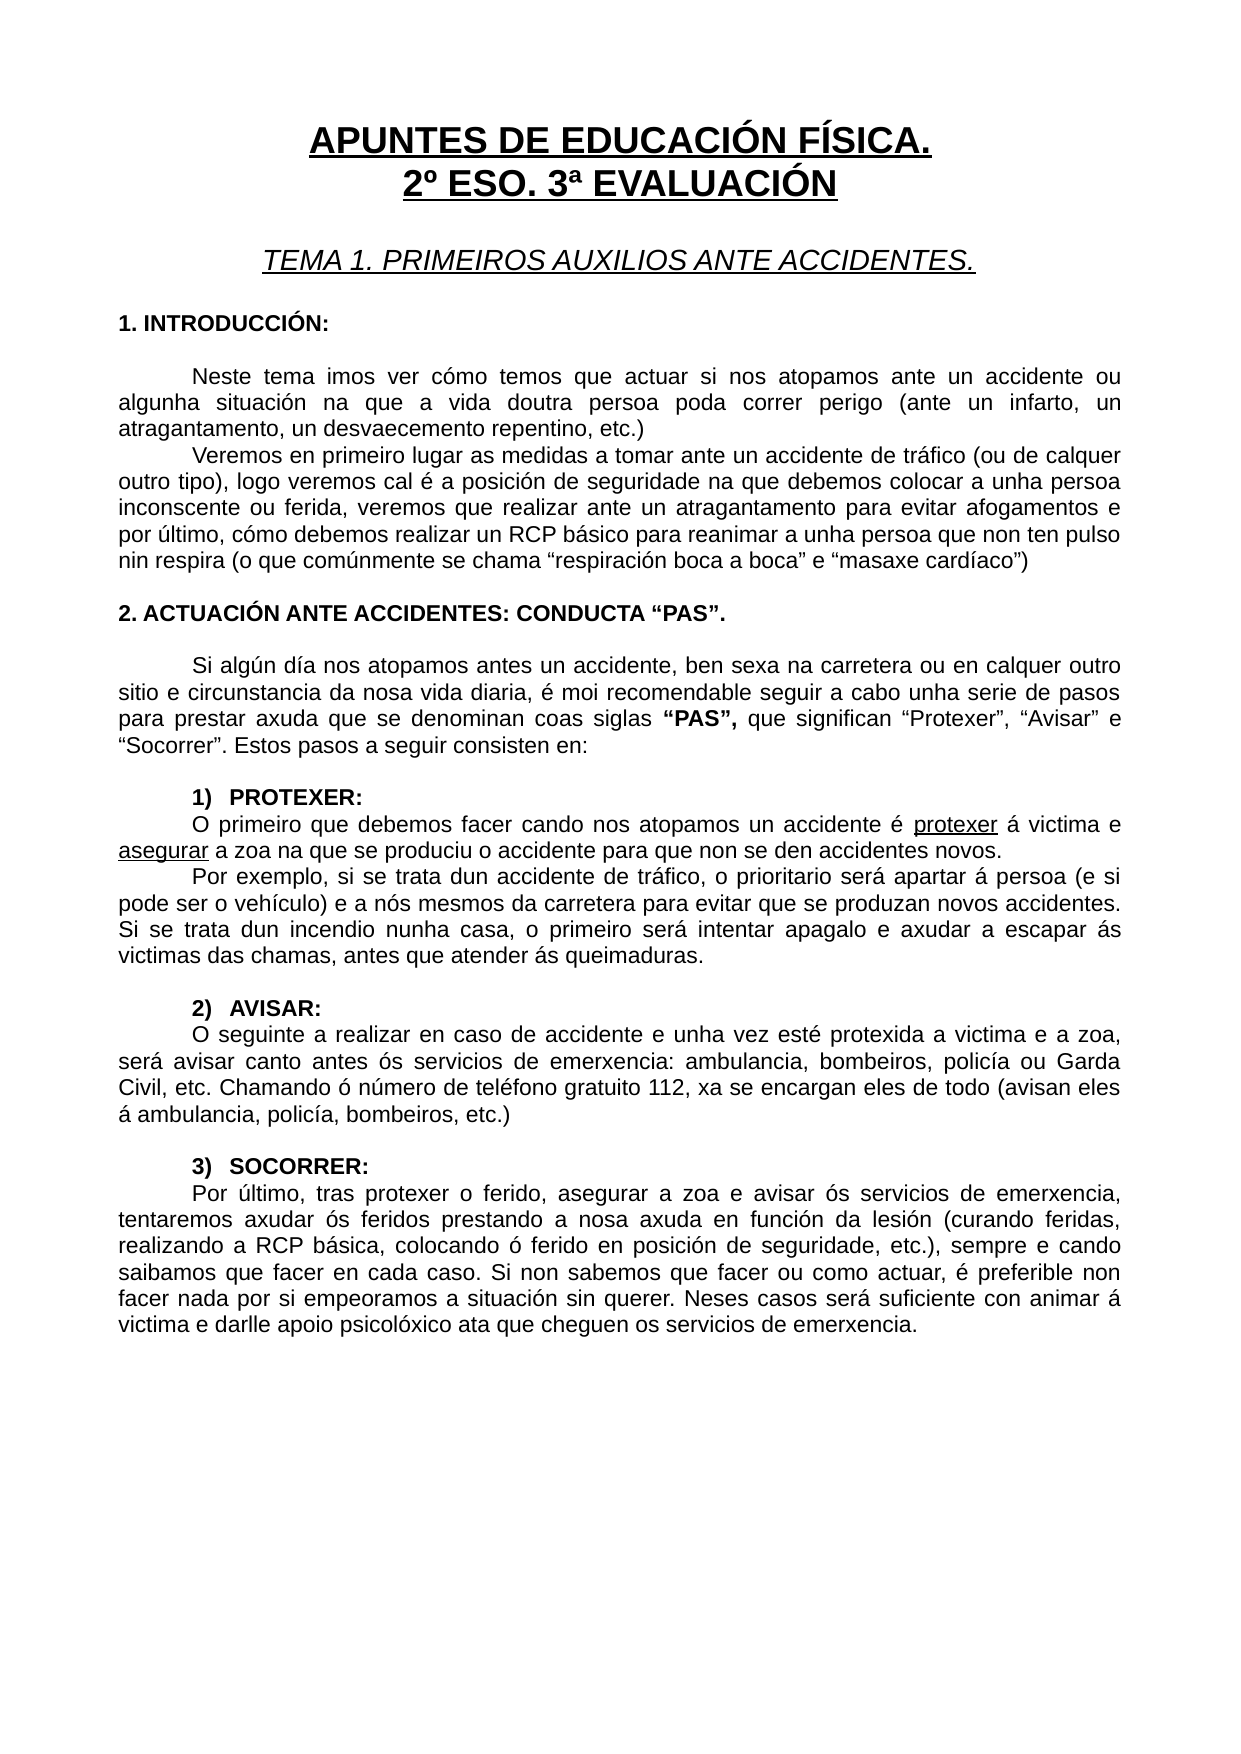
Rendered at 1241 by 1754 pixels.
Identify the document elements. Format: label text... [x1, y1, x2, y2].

text Por último, tras protexer o ferido, asegurar a zoa e avisar ós servicios de emerxencia, tentaremos axudar ós feridos prestando a nosa axuda en función da lesión (curando feridas, realizando a RCP básica, colocando ó ferido en posición de seguridade, etc.), sempre e cando saibamos que facer en cada caso. Si non sabemos que facer ou como actuar, é preferible non facer nada por si empeoramos a situación sin querer. Neses casos será suficiente con animar á victima e darlle apoio psicolóxico ata que cheguen os servicios de emerxencia. [118, 1179, 1122, 1338]
text O seguinte a realizar en caso de accidente e unha vez esté protexida a victima e a zoa, será avisar canto antes ós servicios de emerxencia: ambulancia, bombeiros, policía ou Garda Civil, etc. Chamando ó número de teléfono gratuito 112, xa se encargan eles de todo (avisan eles á ambulancia, policía, bombeiros, etc.) [118, 1021, 1122, 1127]
list PROTEXER: [192, 784, 1122, 811]
list SOCORRER: [192, 1153, 1122, 1179]
text Por exemplo, si se trata dun accidente de tráfico, o prioritario será apartar á persoa (e si pode ser o vehículo) e a nós mesmos da carretera para evitar que se produzan novos accidentes. Si se trata dun incendio nunha casa, o primeiro será intentar apagalo e axudar a escapar ás victimas das chamas, antes que atender ás queimaduras. [118, 863, 1122, 969]
text APUNTES DE EDUCACIÓN FÍSICA. [118, 118, 1122, 161]
text Si algún día nos atopamos antes un accidente, ben sexa na carretera ou en calquer outro sitio e circunstancia da nosa vida diaria, é moi recomendable seguir a cabo unha serie de pasos para prestar axuda que se denominan coas siglas “PAS”, que significan “Protexer”, “Avisar” e “Socorrer”. Estos pasos a seguir consisten en: [118, 652, 1122, 758]
text Neste tema imos ver cómo temos que actuar si nos atopamos ante un accidente ou algunha situación na que a vida doutra persoa poda correr perigo (ante un infarto, un atragantamento, un desvaecemento repentino, etc.) [118, 363, 1122, 442]
list AVISAR: [192, 995, 1122, 1021]
text 2º ESO. 3ª EVALUACIÓN [118, 161, 1122, 204]
text 1. INTRODUCCIÓN: [118, 310, 1122, 336]
text TEMA 1. PRIMEIROS AUXILIOS ANTE ACCIDENTES. [118, 243, 1122, 276]
text 2. ACTUACIÓN ANTE ACCIDENTES: CONDUCTA “PAS”. [118, 600, 1122, 626]
text Veremos en primeiro lugar as medidas a tomar ante un accidente de tráfico (ou de calquer outro tipo), logo veremos cal é a posición de seguridade na que debemos colocar a unha persoa inconscente ou ferida, veremos que realizar ante un atragantamento para evitar afogamentos e por último, cómo debemos realizar un RCP básico para reanimar a unha persoa que non ten pulso nin respira (o que comúnmente se chama “respiración boca a boca” e “masaxe cardíaco”) [118, 442, 1122, 573]
text O primeiro que debemos facer cando nos atopamos un accidente é protexer á victima e asegurar a zoa na que se produciu o accidente para que non se den accidentes novos. [118, 811, 1122, 863]
